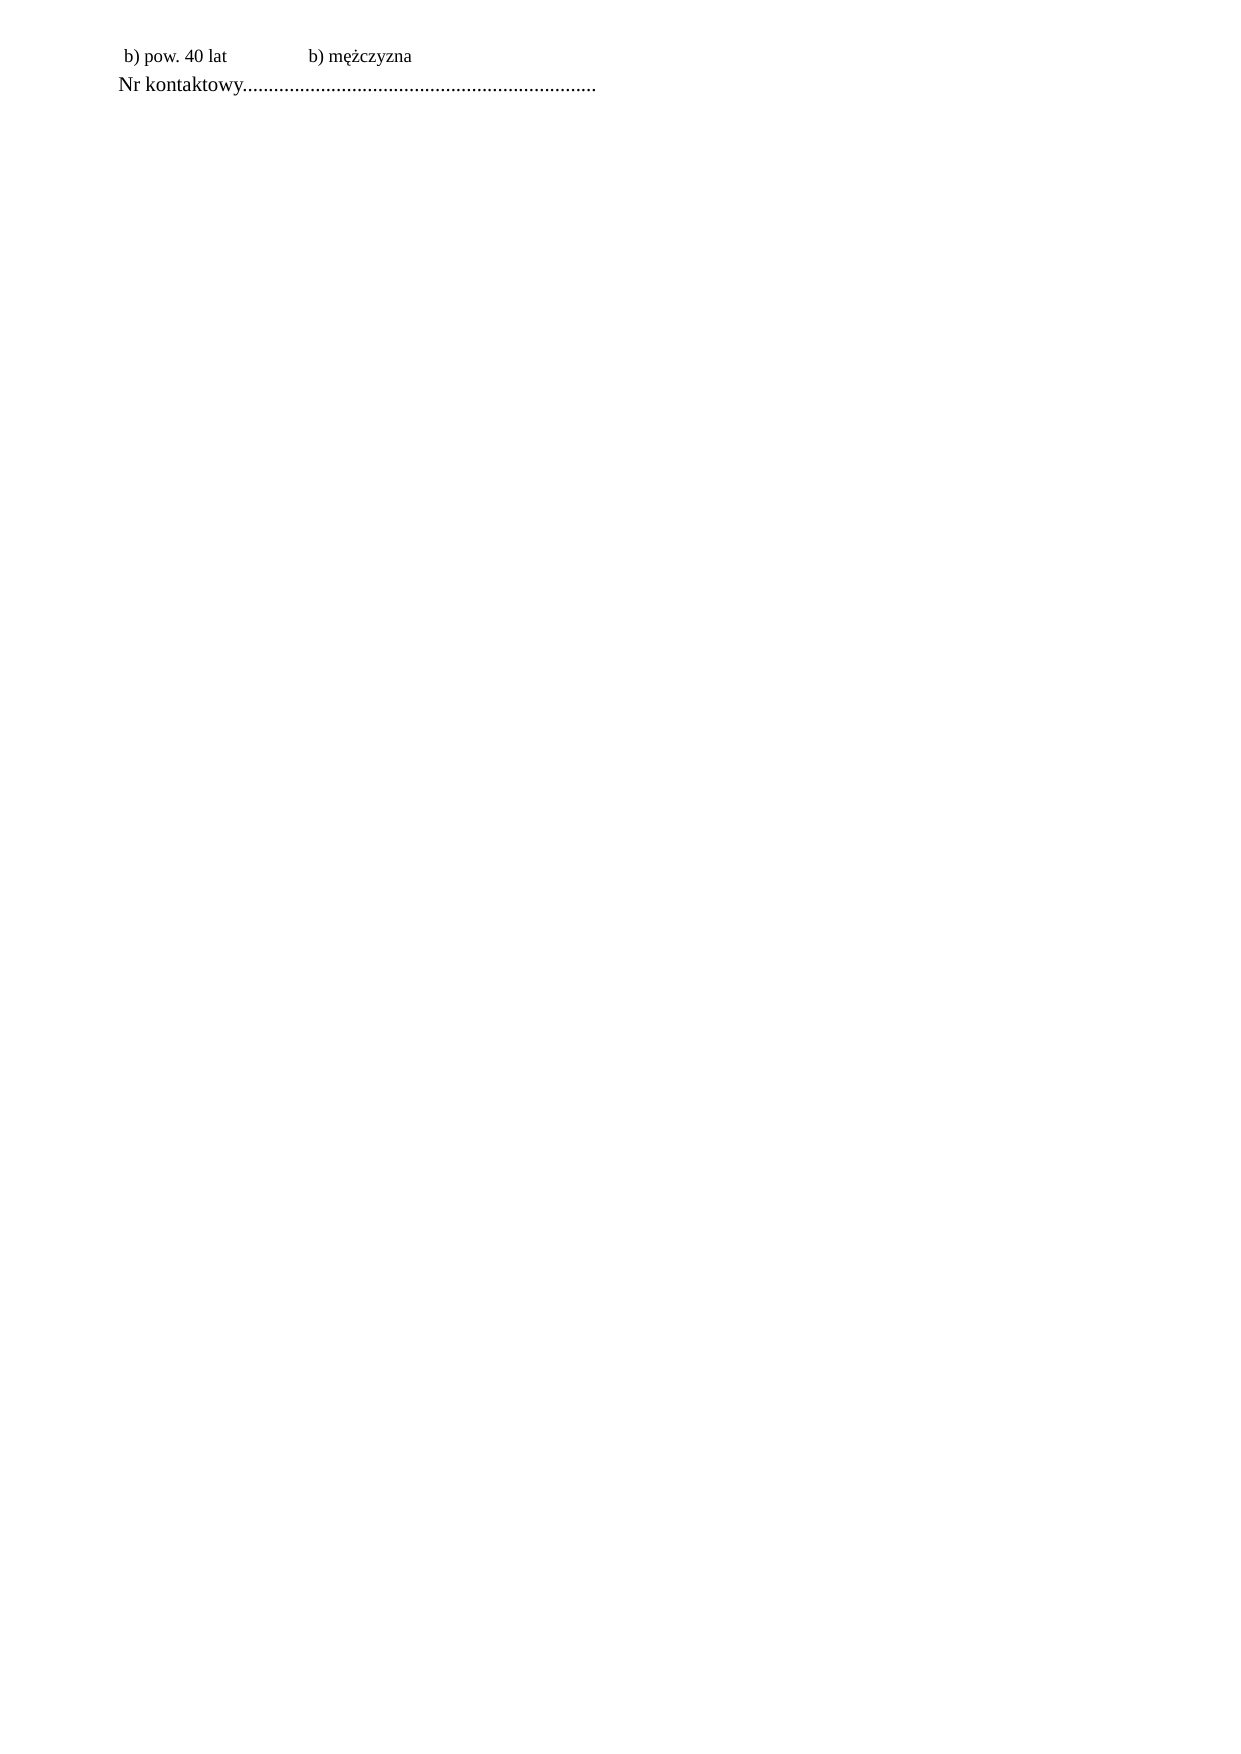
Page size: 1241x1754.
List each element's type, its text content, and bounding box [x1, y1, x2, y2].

text Nr kontaktowy.................................................................... [118, 72, 1122, 96]
table_cell b) pow. 40 lat [118, 39, 302, 72]
table_cell b) mężczyzna [303, 39, 557, 72]
